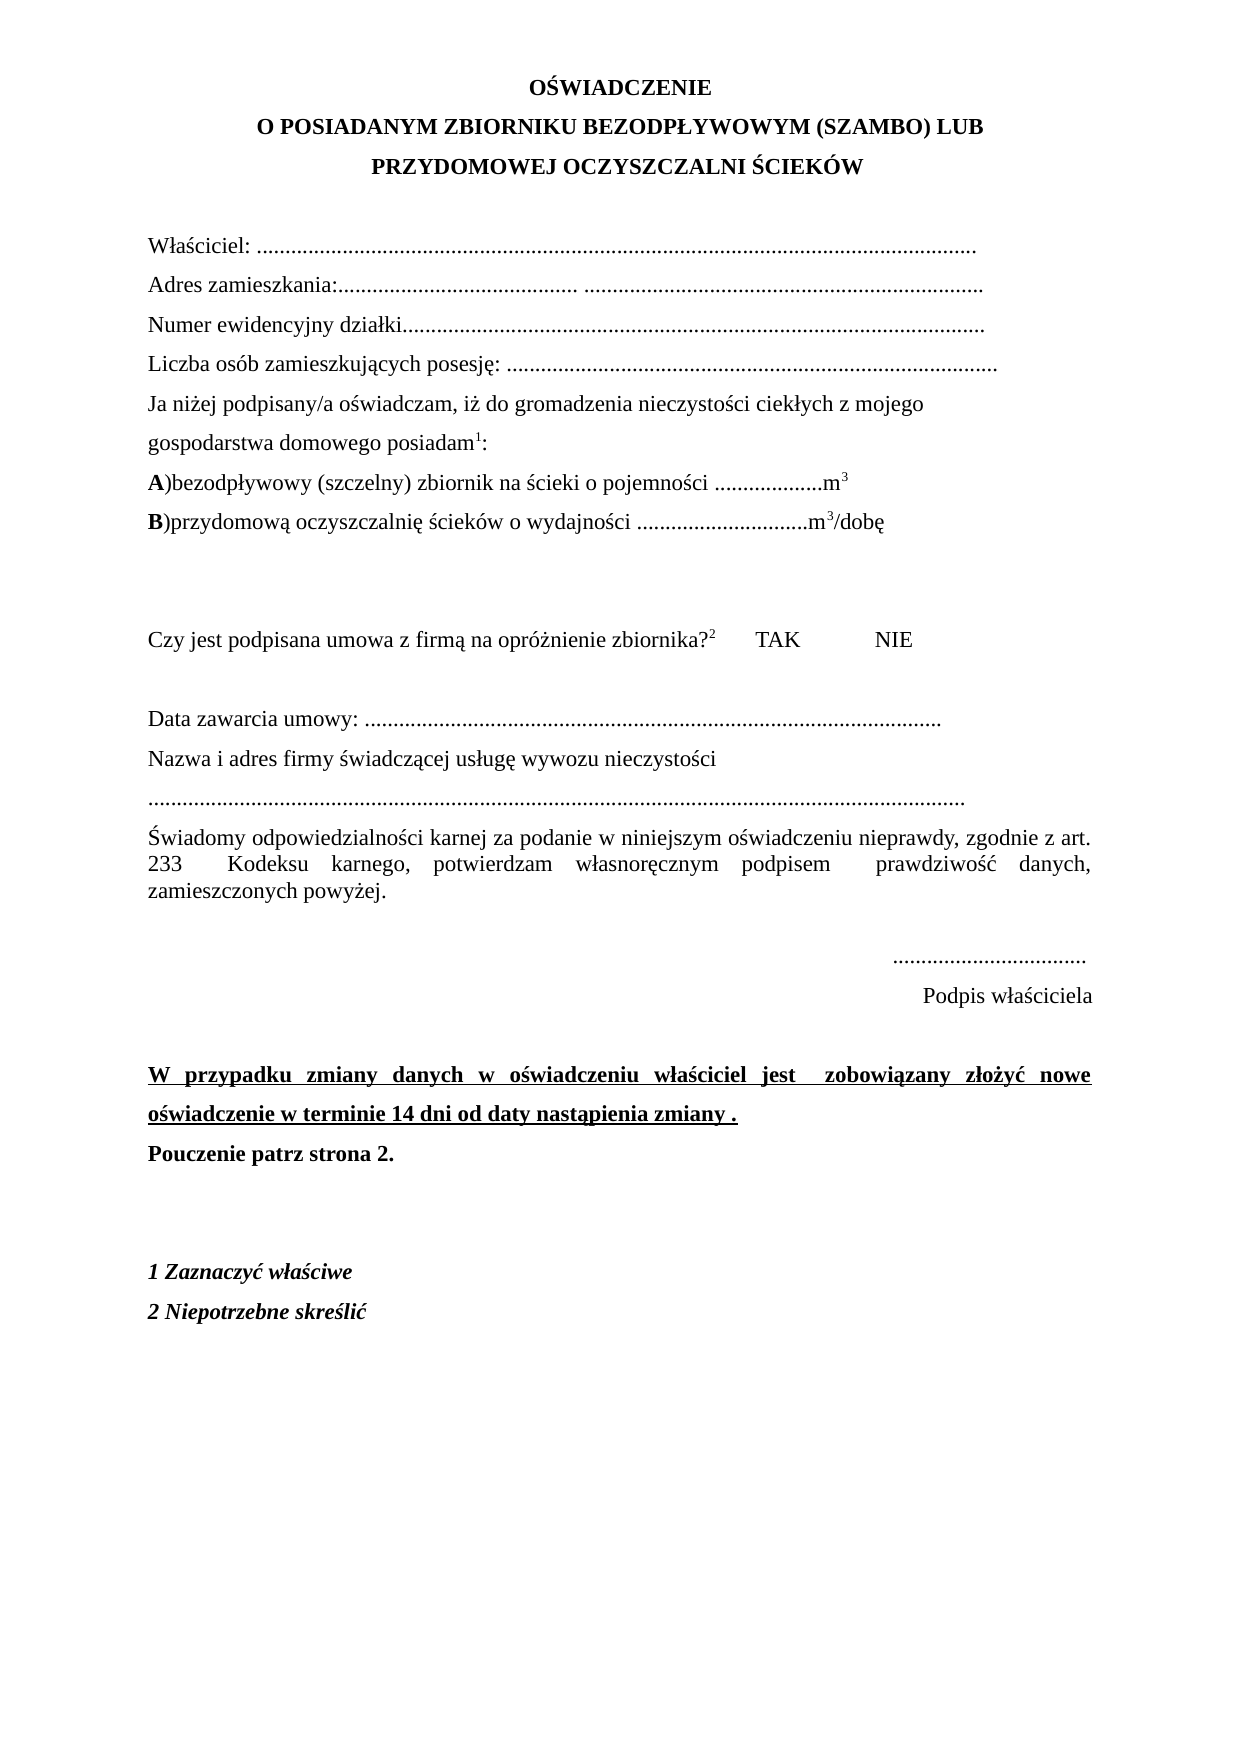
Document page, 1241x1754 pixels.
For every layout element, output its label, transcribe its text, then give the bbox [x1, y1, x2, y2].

text Podpis właściciela [148, 982, 1093, 1008]
text gospodarstwa domowego posiadam1: [148, 429, 1093, 456]
text Czy jest podpisana umowa z firmą na opróżnienie zbiornika?2 TAK NIE [148, 627, 1093, 653]
text B)przydomową oczyszczalnię ścieków o wydajności ..............................m3/dobę [148, 508, 1093, 534]
text Adres zamieszkania:.......................................... ...................................................................... [148, 271, 1093, 298]
text W przypadku zmiany danych w oświadczeniu właściciel jest zobowiązany złożyć nowe oświadczenie w terminie 14 dni od daty nastąpienia zmiany . [148, 1061, 1093, 1127]
text Nazwa i adres firmy świadczącej usługę wywozu nieczystości [148, 745, 1093, 771]
text 1 Zaznaczyć właściwe [148, 1258, 1093, 1285]
text Liczba osób zamieszkujących posesję: ...................................................................................... [148, 350, 1093, 377]
text Ja niżej podpisany/a oświadczam, iż do gromadzenia nieczystości ciekłych z mojego [148, 390, 1093, 416]
text 2 Niepotrzebne skreślić [148, 1298, 1093, 1324]
text Właściciel: .............................................................................................................................. [148, 232, 1093, 258]
text PRZYDOMOWEJ OCZYSZCZALNI ŚCIEKÓW [148, 153, 1093, 179]
text Data zawarcia umowy: ..................................................................................................... [148, 706, 1093, 732]
text A)bezodpływowy (szczelny) zbiornik na ścieki o pojemności ...................m3 [148, 469, 1093, 495]
text Świadomy odpowiedzialności karnej za podanie w niniejszym oświadczeniu nieprawdy, zgodnie z art. 233 Kodeksu karnego, potwierdzam własnoręcznym podpisem prawdziwość danych, zamieszczonych powyżej. [148, 824, 1093, 903]
text O POSIADANYM ZBIORNIKU BEZODPŁYWOWYM (SZAMBO) LUB [148, 113, 1093, 140]
text .................................. [148, 942, 1093, 969]
text Numer ewidencyjny działki...................................................................................................... [148, 311, 1093, 337]
text OŚWIADCZENIE [148, 74, 1093, 100]
text ............................................................................................................................................... [148, 784, 1093, 811]
text Pouczenie patrz strona 2. [148, 1140, 1093, 1166]
